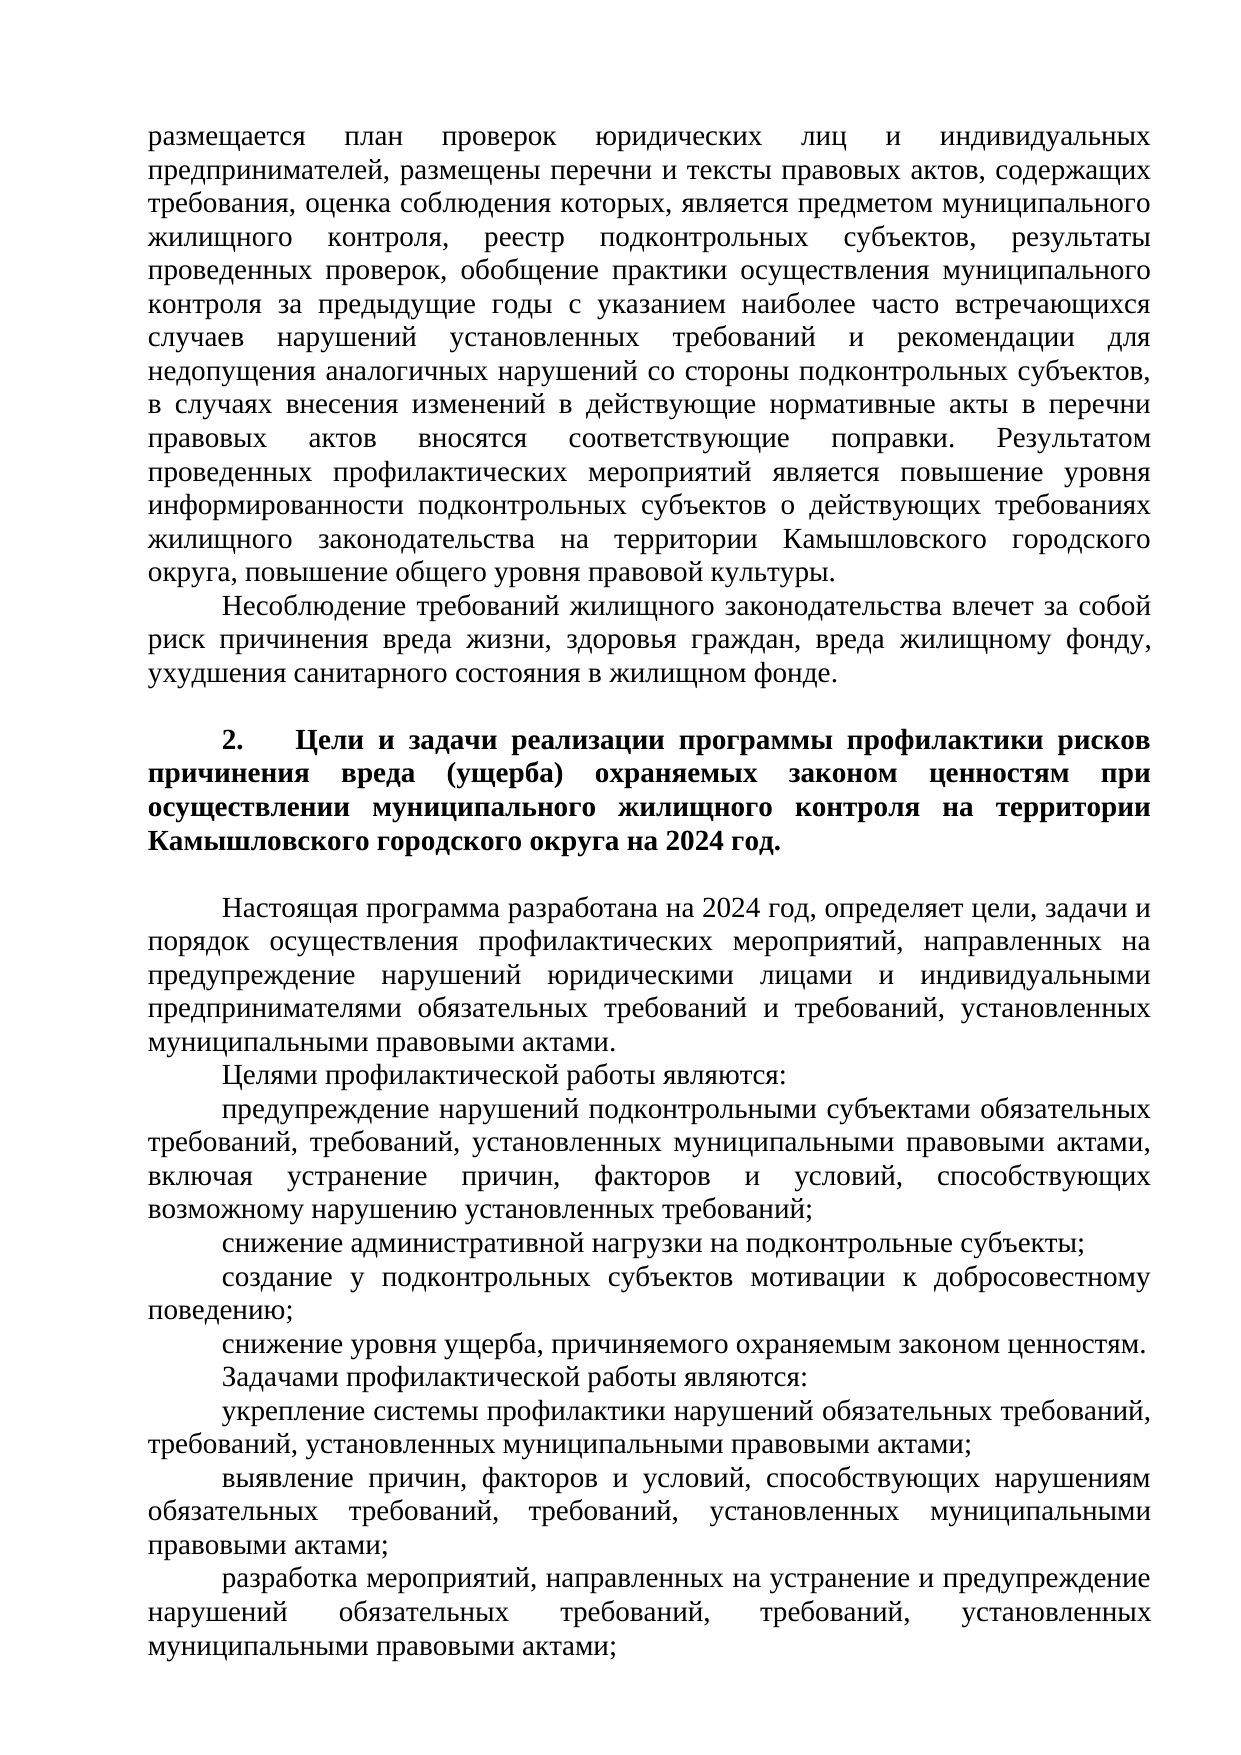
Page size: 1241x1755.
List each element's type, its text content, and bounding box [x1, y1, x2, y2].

text создание у подконтрольных субъектов мотивации к добросовестному поведению; [148, 1259, 1152, 1326]
list Цели и задачи реализации программы профилактики рисков причинения вреда (ущерба) охраняемых законом ценностям при осуществлении муниципального жилищного контроля на территории Камышловского городского округа на 2024 год. [148, 722, 1152, 856]
text предупреждение нарушений подконтрольными субъектами обязательных требований, требований, установленных муниципальными правовыми актами, включая устранение причин, факторов и условий, способствующих возможному нарушению установленных требований; [148, 1091, 1152, 1225]
text снижение уровня ущерба, причиняемого охраняемым законом ценностям. [148, 1326, 1152, 1359]
text разработка мероприятий, направленных на устранение и предупреждение нарушений обязательных требований, требований, установленных муниципальными правовыми актами; [148, 1561, 1152, 1661]
text снижение административной нагрузки на подконтрольные субъекты; [148, 1225, 1152, 1259]
text Несоблюдение требований жилищного законодательства влечет за собой риск причинения вреда жизни, здоровья граждан, вреда жилищному фонду, ухудшения санитарного состояния в жилищном фонде. [148, 588, 1152, 688]
text Задачами профилактической работы являются: [148, 1359, 1152, 1393]
text Целями профилактической работы являются: [148, 1057, 1152, 1091]
text укрепление системы профилактики нарушений обязательных требований, требований, установленных муниципальными правовыми актами; [148, 1393, 1152, 1460]
text Настоящая программа разработана на 2024 год, определяет цели, задачи и порядок осуществления профилактических мероприятий, направленных на предупреждение нарушений юридическими лицами и индивидуальными предпринимателями обязательных требований и требований, установленных муниципальными правовыми актами. [148, 890, 1152, 1057]
text выявление причин, факторов и условий, способствующих нарушениям обязательных требований, требований, установленных муниципальными правовыми актами; [148, 1460, 1152, 1561]
text размещается план проверок юридических лиц и индивидуальных предпринимателей, размещены перечни и тексты правовых актов, содержащих требования, оценка соблюдения которых, является предметом муниципального жилищного контроля, реестр подконтрольных субъектов, результаты проведенных проверок, обобщение практики осуществления муниципального контроля за предыдущие годы с указанием наиболее часто встречающихся случаев нарушений установленных требований и рекомендации для недопущения аналогичных нарушений со стороны подконтрольных субъектов, в случаях внесения изменений в действующие нормативные акты в перечни правовых актов вносятся соответствующие поправки. Результатом проведенных профилактических мероприятий является повышение уровня информированности подконтрольных субъектов о действующих требованиях жилищного законодательства на территории Камышловского городского округа, повышение общего уровня правовой культуры. [148, 118, 1152, 588]
